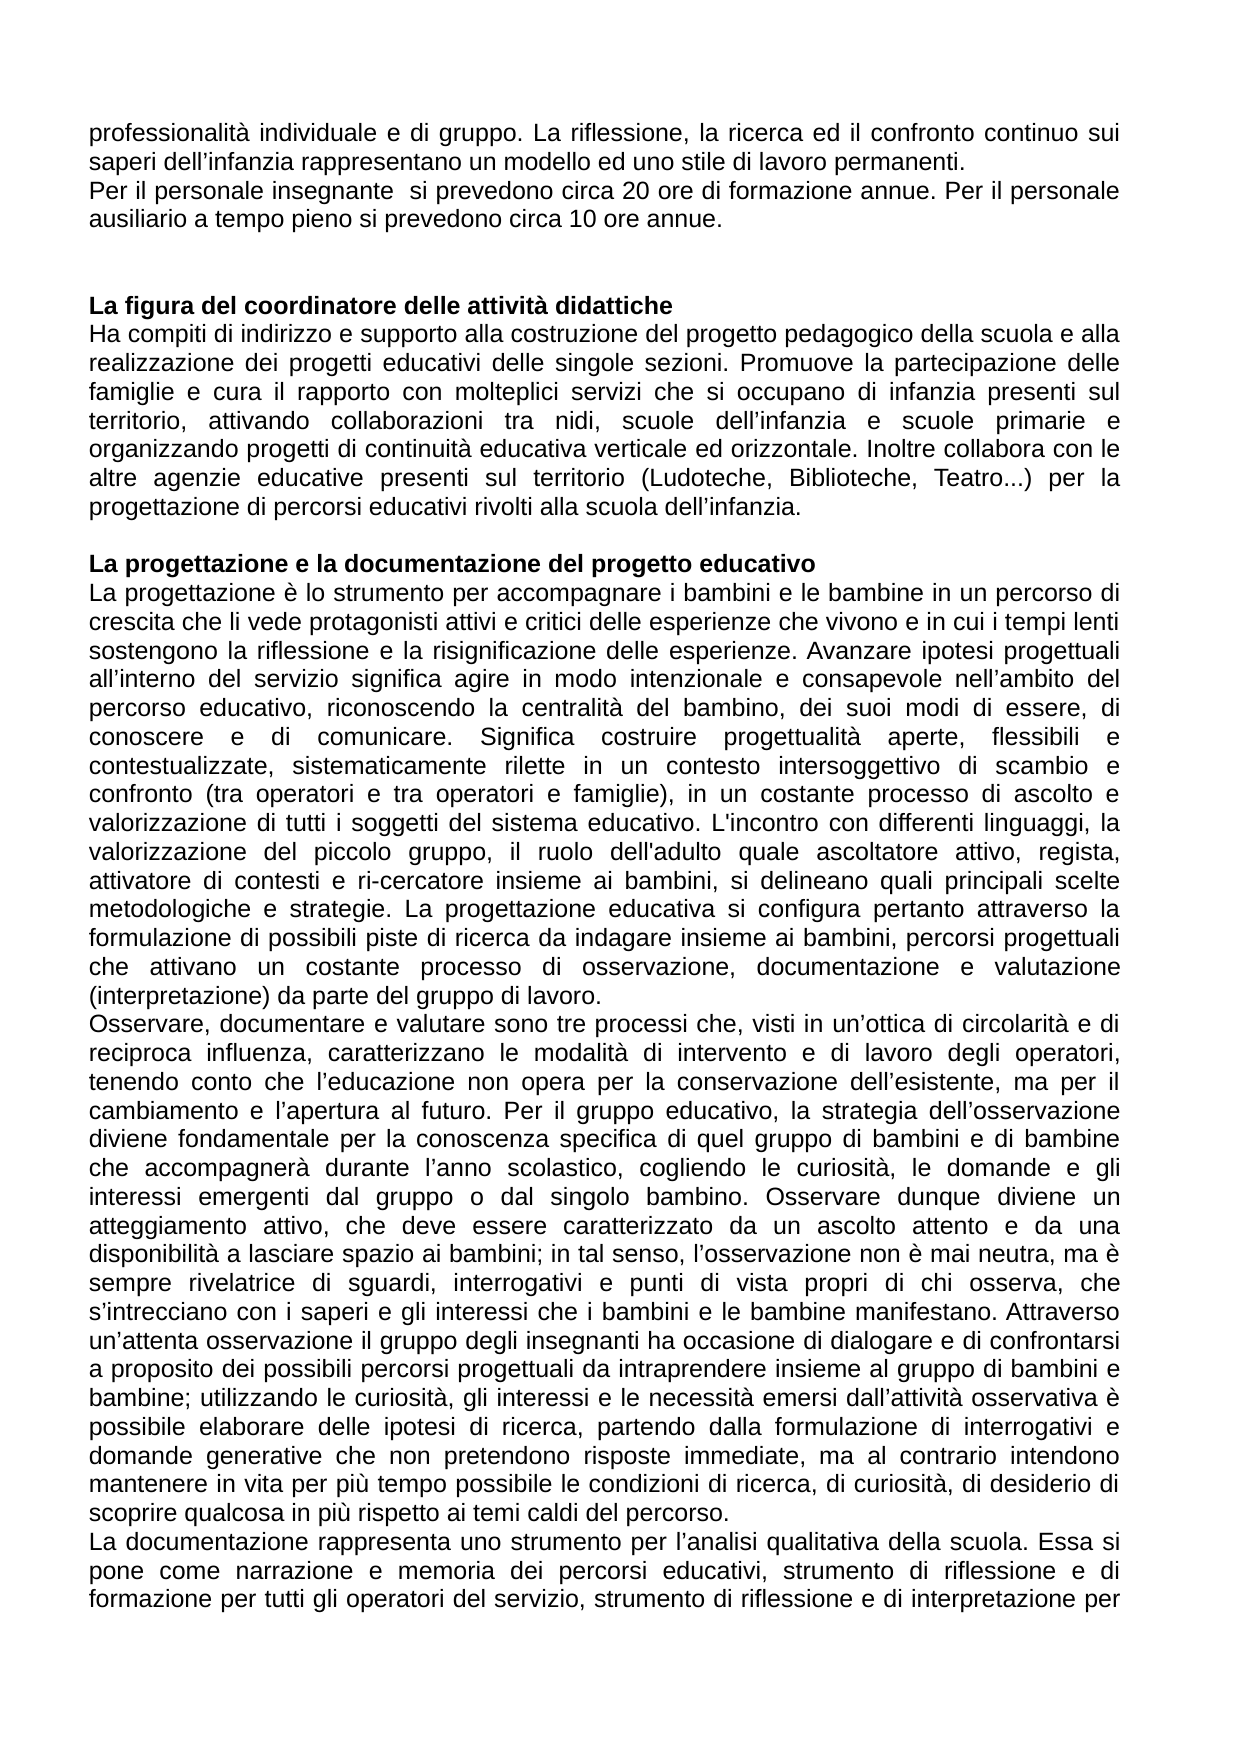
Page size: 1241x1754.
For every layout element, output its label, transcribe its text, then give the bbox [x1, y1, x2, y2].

text Osservare, documentare e valutare sono tre processi che, visti in un’ottica di circolarità e di reciproca influenza, caratterizzano le modalità di intervento e di lavoro degli operatori, tenendo conto che l’educazione non opera per la conservazione dell’esistente, ma per il cambiamento e l’apertura al futuro. Per il gruppo educativo, la strategia dell’osservazione diviene fondamentale per la conoscenza specifica di quel gruppo di bambini e di bambine che accompagnerà durante l’anno scolastico, cogliendo le curiosità, le domande e gli interessi emergenti dal gruppo o dal singolo bambino. Osservare dunque diviene un atteggiamento attivo, che deve essere caratterizzato da un ascolto attento e da una disponibilità a lasciare spazio ai bambini; in tal senso, l’osservazione non è mai neutra, ma è sempre rivelatrice di sguardi, interrogativi e punti di vista propri di chi osserva, che s’intrecciano con i saperi e gli interessi che i bambini e le bambine manifestano. Attraverso un’attenta osservazione il gruppo degli insegnanti ha occasione di dialogare e di confrontarsi a proposito dei possibili percorsi progettuali da intraprendere insieme al gruppo di bambini e bambine; utilizzando le curiosità, gli interessi e le necessità emersi dall’attività osservativa è possibile elaborare delle ipotesi di ricerca, partendo dalla formulazione di interrogativi e domande generative che non pretendono risposte immediate, ma al contrario intendono mantenere in vita per più tempo possibile le condizioni di ricerca, di curiosità, di desiderio di scoprire qualcosa in più rispetto ai temi caldi del percorso. [88, 1009, 1122, 1527]
text La progettazione è lo strumento per accompagnare i bambini e le bambine in un percorso di crescita che li vede protagonisti attivi e critici delle esperienze che vivono e in cui i tempi lenti sostengono la riflessione e la risignificazione delle esperienze. Avanzare ipotesi progettuali all’interno del servizio significa agire in modo intenzionale e consapevole nell’ambito del percorso educativo, riconoscendo la centralità del bambino, dei suoi modi di essere, di conoscere e di comunicare. Significa costruire progettualità aperte, flessibili e contestualizzate, sistematicamente rilette in un contesto intersoggettivo di scambio e confronto (tra operatori e tra operatori e famiglie), in un costante processo di ascolto e valorizzazione di tutti i soggetti del sistema educativo. L'incontro con differenti linguaggi, la valorizzazione del piccolo gruppo, il ruolo dell'adulto quale ascoltatore attivo, regista, attivatore di contesti e ri-cercatore insieme ai bambini, si delineano quali principali scelte metodologiche e strategie. La progettazione educativa si configura pertanto attraverso la formulazione di possibili piste di ricerca da indagare insieme ai bambini, percorsi progettuali che attivano un costante processo di osservazione, documentazione e valutazione (interpretazione) da parte del gruppo di lavoro. [88, 578, 1122, 1009]
text La figura del coordinatore delle attività didattiche [88, 291, 1122, 319]
text La progettazione e la documentazione del progetto educativo [88, 549, 1122, 578]
text Per il personale insegnante si prevedono circa 20 ore di formazione annue. Per il personale ausiliario a tempo pieno si prevedono circa 10 ore annue. [88, 176, 1122, 233]
text Ha compiti di indirizzo e supporto alla costruzione del progetto pedagogico della scuola e alla realizzazione dei progetti educativi delle singole sezioni. Promuove la partecipazione delle famiglie e cura il rapporto con molteplici servizi che si occupano di infanzia presenti sul territorio, attivando collaborazioni tra nidi, scuole dell’infanzia e scuole primarie e organizzando progetti di continuità educativa verticale ed orizzontale. Inoltre collabora con le altre agenzie educative presenti sul territorio (Ludoteche, Biblioteche, Teatro...) per la progettazione di percorsi educativi rivolti alla scuola dell’infanzia. [88, 319, 1122, 521]
text La documentazione rappresenta uno strumento per l’analisi qualitativa della scuola. Essa si pone come narrazione e memoria dei percorsi educativi, strumento di riflessione e di formazione per tutti gli operatori del servizio, strumento di riflessione e di interpretazione per [88, 1527, 1122, 1613]
text professionalità individuale e di gruppo. La riflessione, la ricerca ed il confronto continuo sui saperi dell’infanzia rappresentano un modello ed uno stile di lavoro permanenti. [88, 118, 1122, 176]
